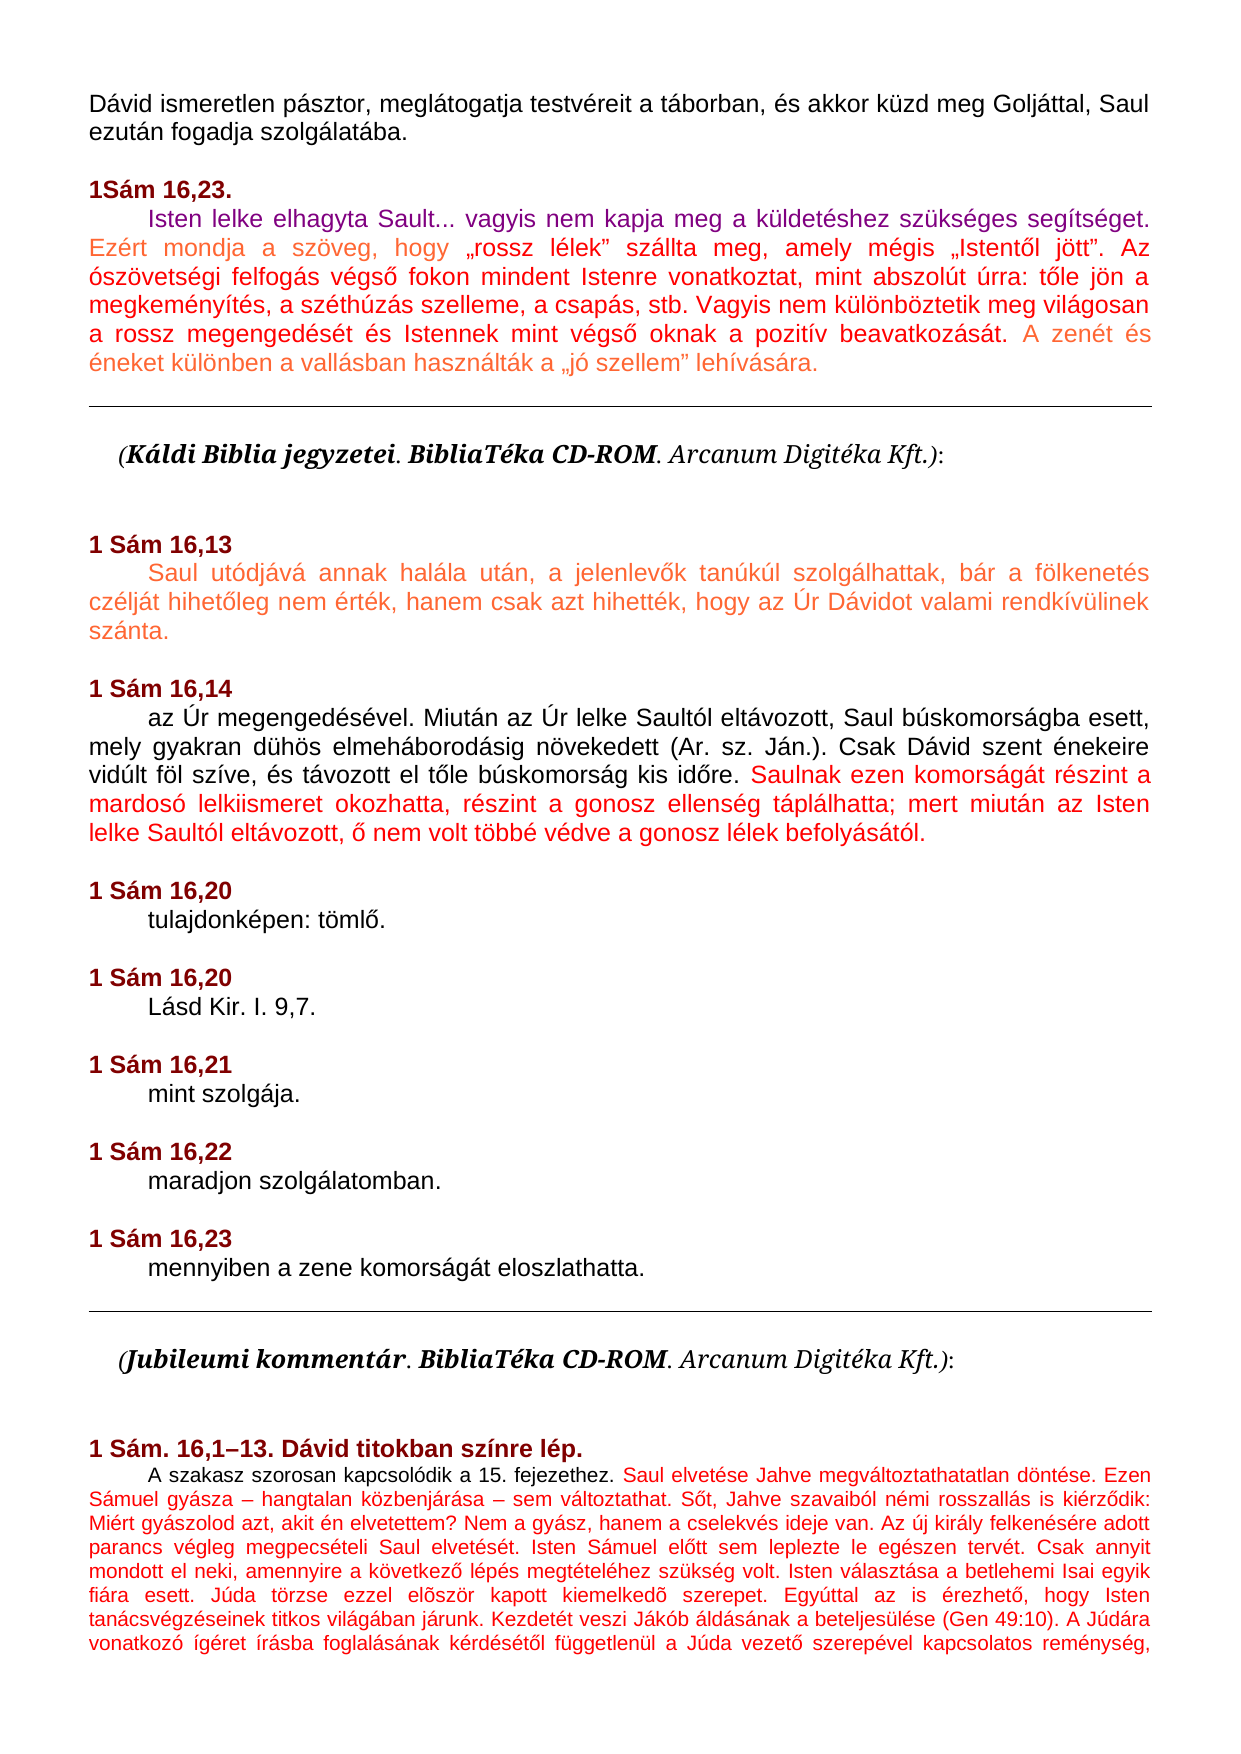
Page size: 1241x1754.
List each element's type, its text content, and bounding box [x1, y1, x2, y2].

text A szakasz szorosan kapcsolódik a 15. fejezethez. Saul elvetése Jahve megváltoztathatatlan döntése. Ezen Sámuel gyásza – hangtalan közbenjárása – sem változtathat. Sőt, Jahve szavaiból némi rosszallás is kiérződik: Miért gyászolod azt, akit én elvetettem? Nem a gyász, hanem a cselekvés ideje van. Az új király felkenésére adott parancs végleg megpecsételi Saul elvetését. Isten Sámuel előtt sem leplezte le egészen tervét. Csak annyit mondott el neki, amennyire a következő lépés megtételéhez szükség volt. Isten választása a betlehemi Isai egyik fiára esett. Júda törzse ezzel elõször kapott kiemelkedõ szerepet. Egyúttal az is érezhető, hogy Isten tanácsvégzéseinek titkos világában járunk. Kezdetét veszi Jákób áldásának a beteljesülése (Gen 49:10). A Júdára vonatkozó ígéret írásba foglalásának kérdésétől függetlenül a Júda vezető szerepével kapcsolatos reménység, [88, 1463, 1152, 1655]
text (Jubileumi kommentár. BibliaTéka CD-ROM. Arcanum Digitéka Kft.): [88, 1312, 1152, 1405]
text 1 Sám 16,14 [88, 674, 1152, 703]
text Lásd Kir. I. 9,7. [88, 992, 1152, 1021]
text 1 Sám. 16,1–13. Dávid titokban színre lép. [88, 1434, 1152, 1463]
text tulajdonképen: tömlő. [88, 905, 1152, 934]
text 1 Sám 16,21 [88, 1050, 1152, 1079]
text az Úr megengedésével. Miután az Úr lelke Saultól eltávozott, Saul búskomorságba esett, mely gyakran dühös elmeháborodásig növekedett (Ar. sz. Ján.). Csak Dávid szent énekeire vidúlt föl szíve, és távozott el tőle búskomorság kis időre. Saulnak ezen komorságát részint a mardosó lelkiismeret okozhatta, részint a gonosz ellenség táplálhatta; mert miután az Isten lelke Saultól eltávozott, ő nem volt többé védve a gonosz lélek befolyásától. [88, 703, 1152, 847]
text 1 Sám 16,23 [88, 1224, 1152, 1253]
text Isten lelke elhagyta Sault... vagyis nem kapja meg a küldetéshez szükséges segítséget. Ezért mondja a szöveg, hogy „rossz lélek” szállta meg, amely mégis „Istentől jött”. Az ószövetségi felfogás végső fokon mindent Istenre vonatkoztat, mint abszolút úrra: tőle jön a megkeményítés, a széthúzás szelleme, a csapás, stb. Vagyis nem különböztetik meg világosan a rossz megengedését és Istennek mint végső oknak a pozitív beavatkozását. A zenét és éneket különben a vallásban használták a „jó szellem” lehívására. [88, 204, 1152, 377]
text 1 Sám 16,22 [88, 1137, 1152, 1166]
text mint szolgája. [88, 1079, 1152, 1108]
text 1 Sám 16,20 [88, 963, 1152, 992]
text 1 Sám 16,13 [88, 530, 1152, 558]
text Dávid ismeretlen pásztor, meglátogatja testvéreit a táborban, és akkor küzd meg Goljáttal, Saul ezután fogadja szolgálatába. [88, 88, 1152, 146]
text (Káldi Biblia jegyzetei. BibliaTéka CD-ROM. Arcanum Digitéka Kft.): [88, 407, 1152, 500]
text maradjon szolgálatomban. [88, 1166, 1152, 1194]
text mennyiben a zene komorságát eloszlathatta. [88, 1253, 1152, 1282]
text 1Sám 16,23. [88, 176, 1152, 204]
text 1 Sám 16,20 [88, 876, 1152, 905]
text Saul utódjává annak halála után, a jelenlevők tanúkúl szolgálhattak, bár a fölkenetés czélját hihetőleg nem érték, hanem csak azt hihették, hogy az Úr Dávidot valami rendkívülinek szánta. [88, 558, 1152, 645]
